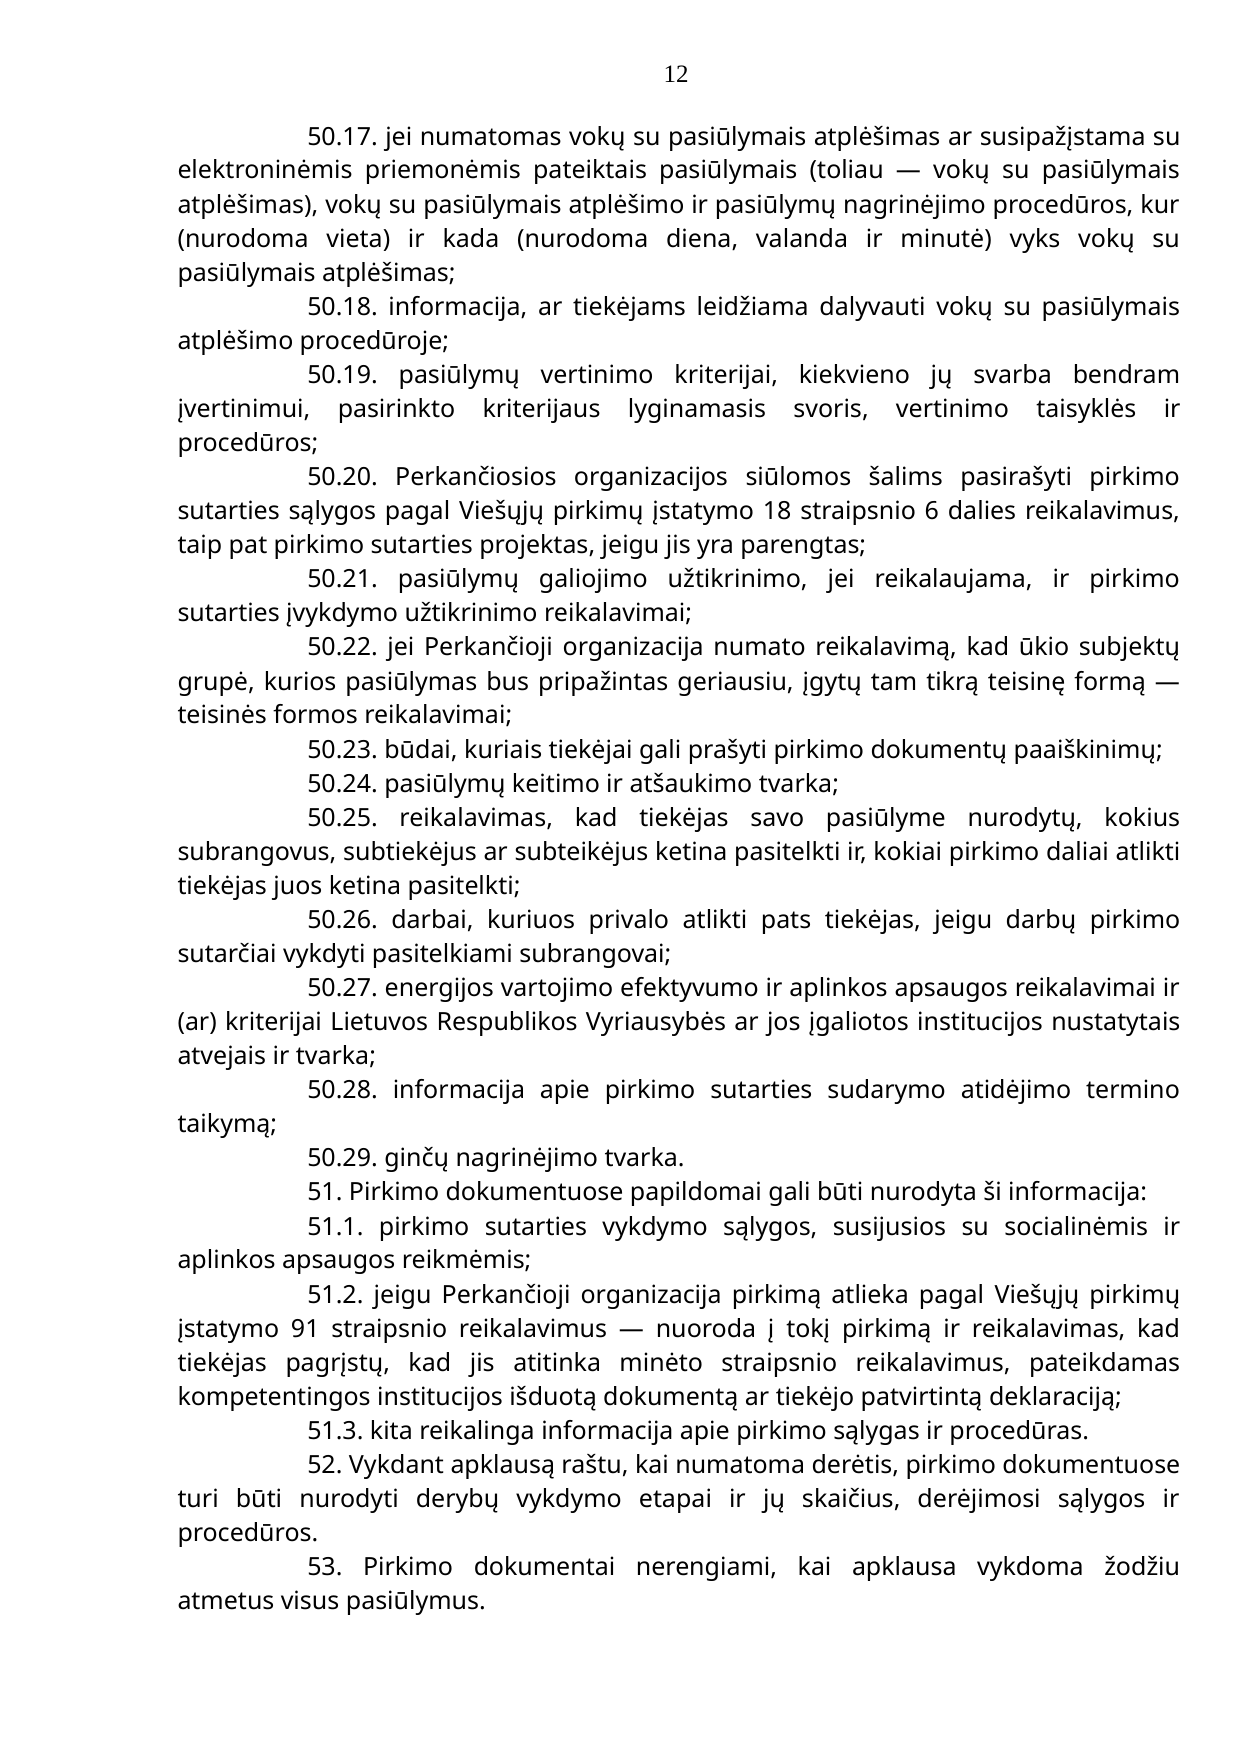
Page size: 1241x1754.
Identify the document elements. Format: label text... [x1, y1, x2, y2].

text 51.3. kita reikalinga informacija apie pirkimo sąlygas ir procedūras. [177, 1412, 1181, 1447]
text 50.22. jei Perkančioji organizacija numato reikalavimą, kad ūkio subjektų grupė, kurios pasiūlymas bus pripažintas geriausiu, įgytų tam tikrą teisinę formą — teisinės formos reikalavimai; [177, 629, 1181, 731]
text 51.1. pirkimo sutarties vykdymo sąlygos, susijusios su socialinėmis ir aplinkos apsaugos reikmėmis; [177, 1208, 1181, 1276]
text 50.25. reikalavimas, kad tiekėjas savo pasiūlyme nurodytų, kokius subrangovus, subtiekėjus ar subteikėjus ketina pasitelkti ir, kokiai pirkimo daliai atlikti tiekėjas juos ketina pasitelkti; [177, 799, 1181, 902]
text 50.29. ginčų nagrinėjimo tvarka. [177, 1140, 1181, 1174]
text 50.18. informacija, ar tiekėjams leidžiama dalyvauti vokų su pasiūlymais atplėšimo procedūroje; [177, 288, 1181, 357]
text 50.24. pasiūlymų keitimo ir atšaukimo tvarka; [177, 765, 1181, 799]
text 51. Pirkimo dokumentuose papildomai gali būti nurodyta ši informacija: [177, 1174, 1181, 1208]
text 50.27. energijos vartojimo efektyvumo ir aplinkos apsaugos reikalavimai ir (ar) kriterijai Lietuvos Respublikos Vyriausybės ar jos įgaliotos institucijos nustatytais atvejais ir tvarka; [177, 970, 1181, 1072]
text 51.2. jeigu Perkančioji organizacija pirkimą atlieka pagal Viešųjų pirkimų įstatymo 91 straipsnio reikalavimus — nuoroda į tokį pirkimą ir reikalavimas, kad tiekėjas pagrįstų, kad jis atitinka minėto straipsnio reikalavimus, pateikdamas kompetentingos institucijos išduotą dokumentą ar tiekėjo patvirtintą deklaraciją; [177, 1276, 1181, 1412]
text 50.26. darbai, kuriuos privalo atlikti pats tiekėjas, jeigu darbų pirkimo sutarčiai vykdyti pasitelkiami subrangovai; [177, 902, 1181, 970]
text 52. Vykdant apklausą raštu, kai numatoma derėtis, pirkimo dokumentuose turi būti nurodyti derybų vykdymo etapai ir jų skaičius, derėjimosi sąlygos ir procedūros. [177, 1447, 1181, 1549]
text 53. Pirkimo dokumentai nerengiami, kai apklausa vykdoma žodžiu atmetus visus pasiūlymus. [177, 1549, 1181, 1617]
text 50.17. jei numatomas vokų su pasiūlymais atplėšimas ar susipažįstama su elektroninėmis priemonėmis pateiktais pasiūlymais (toliau — vokų su pasiūlymais atplėšimas), vokų su pasiūlymais atplėšimo ir pasiūlymų nagrinėjimo procedūros, kur (nurodoma vieta) ir kada (nurodoma diena, valanda ir minutė) vyks vokų su pasiūlymais atplėšimas; [177, 118, 1181, 288]
text 50.20. Perkančiosios organizacijos siūlomos šalims pasirašyti pirkimo sutarties sąlygos pagal Viešųjų pirkimų įstatymo 18 straipsnio 6 dalies reikalavimus, taip pat pirkimo sutarties projektas, jeigu jis yra parengtas; [177, 459, 1181, 561]
text 50.28. informacija apie pirkimo sutarties sudarymo atidėjimo termino taikymą; [177, 1072, 1181, 1140]
text 50.21. pasiūlymų galiojimo užtikrinimo, jei reikalaujama, ir pirkimo sutarties įvykdymo užtikrinimo reikalavimai; [177, 561, 1181, 629]
text 50.23. būdai, kuriais tiekėjai gali prašyti pirkimo dokumentų paaiškinimų; [177, 731, 1181, 765]
text 50.19. pasiūlymų vertinimo kriterijai, kiekvieno jų svarba bendram įvertinimui, pasirinkto kriterijaus lyginamasis svoris, vertinimo taisyklės ir procedūros; [177, 357, 1181, 459]
